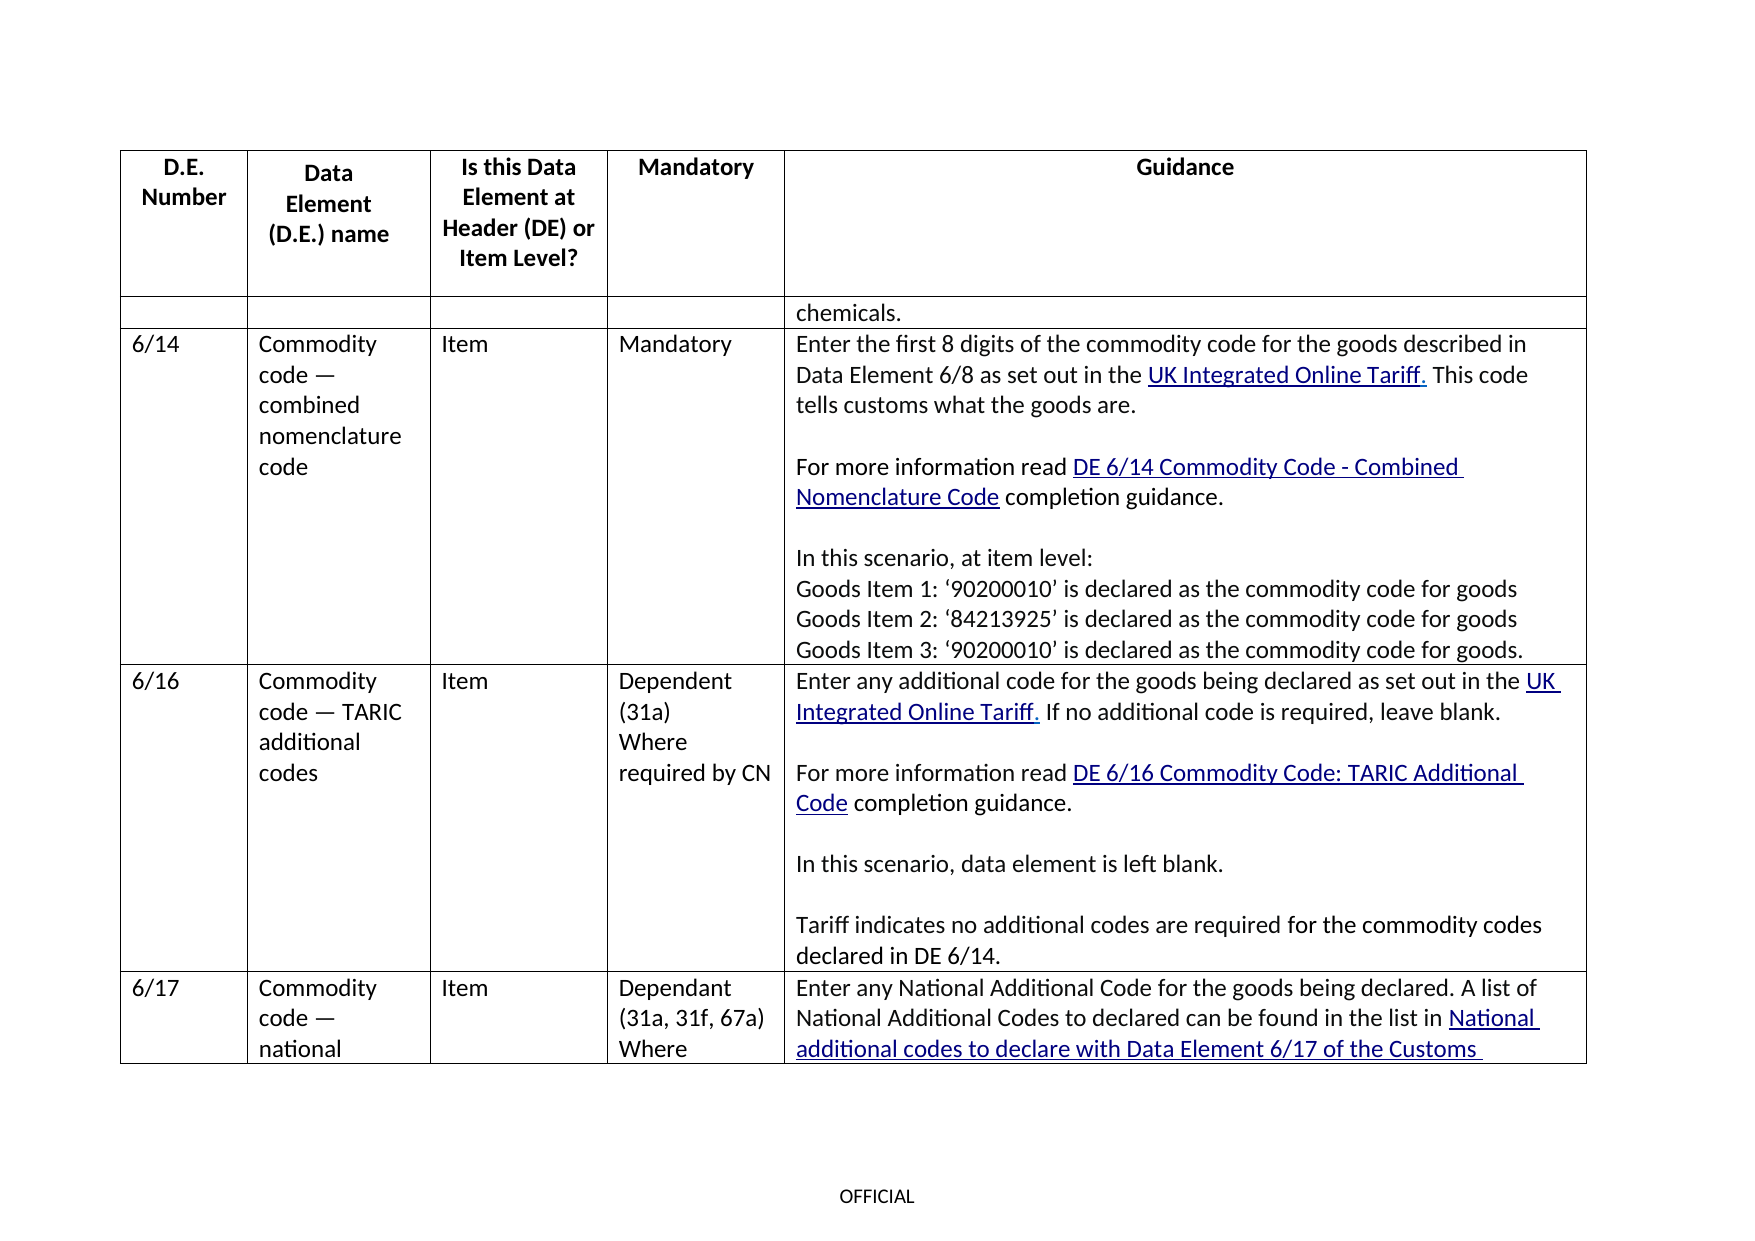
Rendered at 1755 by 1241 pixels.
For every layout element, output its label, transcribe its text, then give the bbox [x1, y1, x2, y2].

table_cell Dependant (31a, 31f, 67a) Where [608, 972, 784, 1063]
table_cell 6/17 [121, 972, 247, 1063]
table_cell Enter any additional code for the goods being declared as set out in the UK Integrated Online Tariff. If no additional code is required, leave blank. For more information read DE 6/16 Commodity Code: TARIC Additional Code completion guidance. In this scenario, data element is left blank. Tariff indicates no additional codes are required for the commodity codes declared in DE 6/14. [785, 665, 1586, 971]
table_cell 6/14 [121, 329, 247, 664]
table_cell Enter any National Additional Code for the goods being declared. A list of National Additional Codes to declared can be found in the list in National additional codes to declare with Data Element 6/17 of the Customs [785, 972, 1586, 1063]
table_cell Item [431, 665, 607, 971]
table_cell Commodity code — national [248, 972, 430, 1063]
table_header Mandatory [608, 151, 784, 296]
table_header D.E. Number [121, 151, 247, 296]
table_cell Item [431, 329, 607, 664]
table_cell 6/16 [121, 665, 247, 971]
table_cell Item [431, 972, 607, 1063]
table_cell [431, 297, 607, 328]
table_cell Enter the first 8 digits of the commodity code for the goods described in Data Element 6/8 as set out in the UK Integrated Online Tariff. This code tells customs what the goods are. For more information read DE 6/14 Commodity Code - Combined Nomenclature Code completion guidance. In this scenario, at item level: Goods Item 1: ‘90200010’ is declared as the commodity code for goods Goods Item 2: ‘84213925’ is declared as the commodity code for goods Goods Item 3: ‘90200010’ is declared as the commodity code for goods. [785, 329, 1586, 664]
table_cell chemicals. [785, 297, 1586, 328]
table_cell Commodity code — combined nomenclature code [248, 329, 430, 664]
table_cell [608, 297, 784, 328]
table_header Guidance [785, 151, 1586, 296]
table_header Is this Data Element at Header (DE) or Item Level? [431, 151, 607, 296]
table_header Data Element (D.E.) name [248, 151, 430, 296]
table_cell [121, 297, 247, 328]
table_cell Mandatory [608, 329, 784, 664]
table_cell Commodity code — TARIC additional codes [248, 665, 430, 971]
table_cell [248, 297, 430, 328]
table_cell Dependent (31a) Where required by CN [608, 665, 784, 971]
